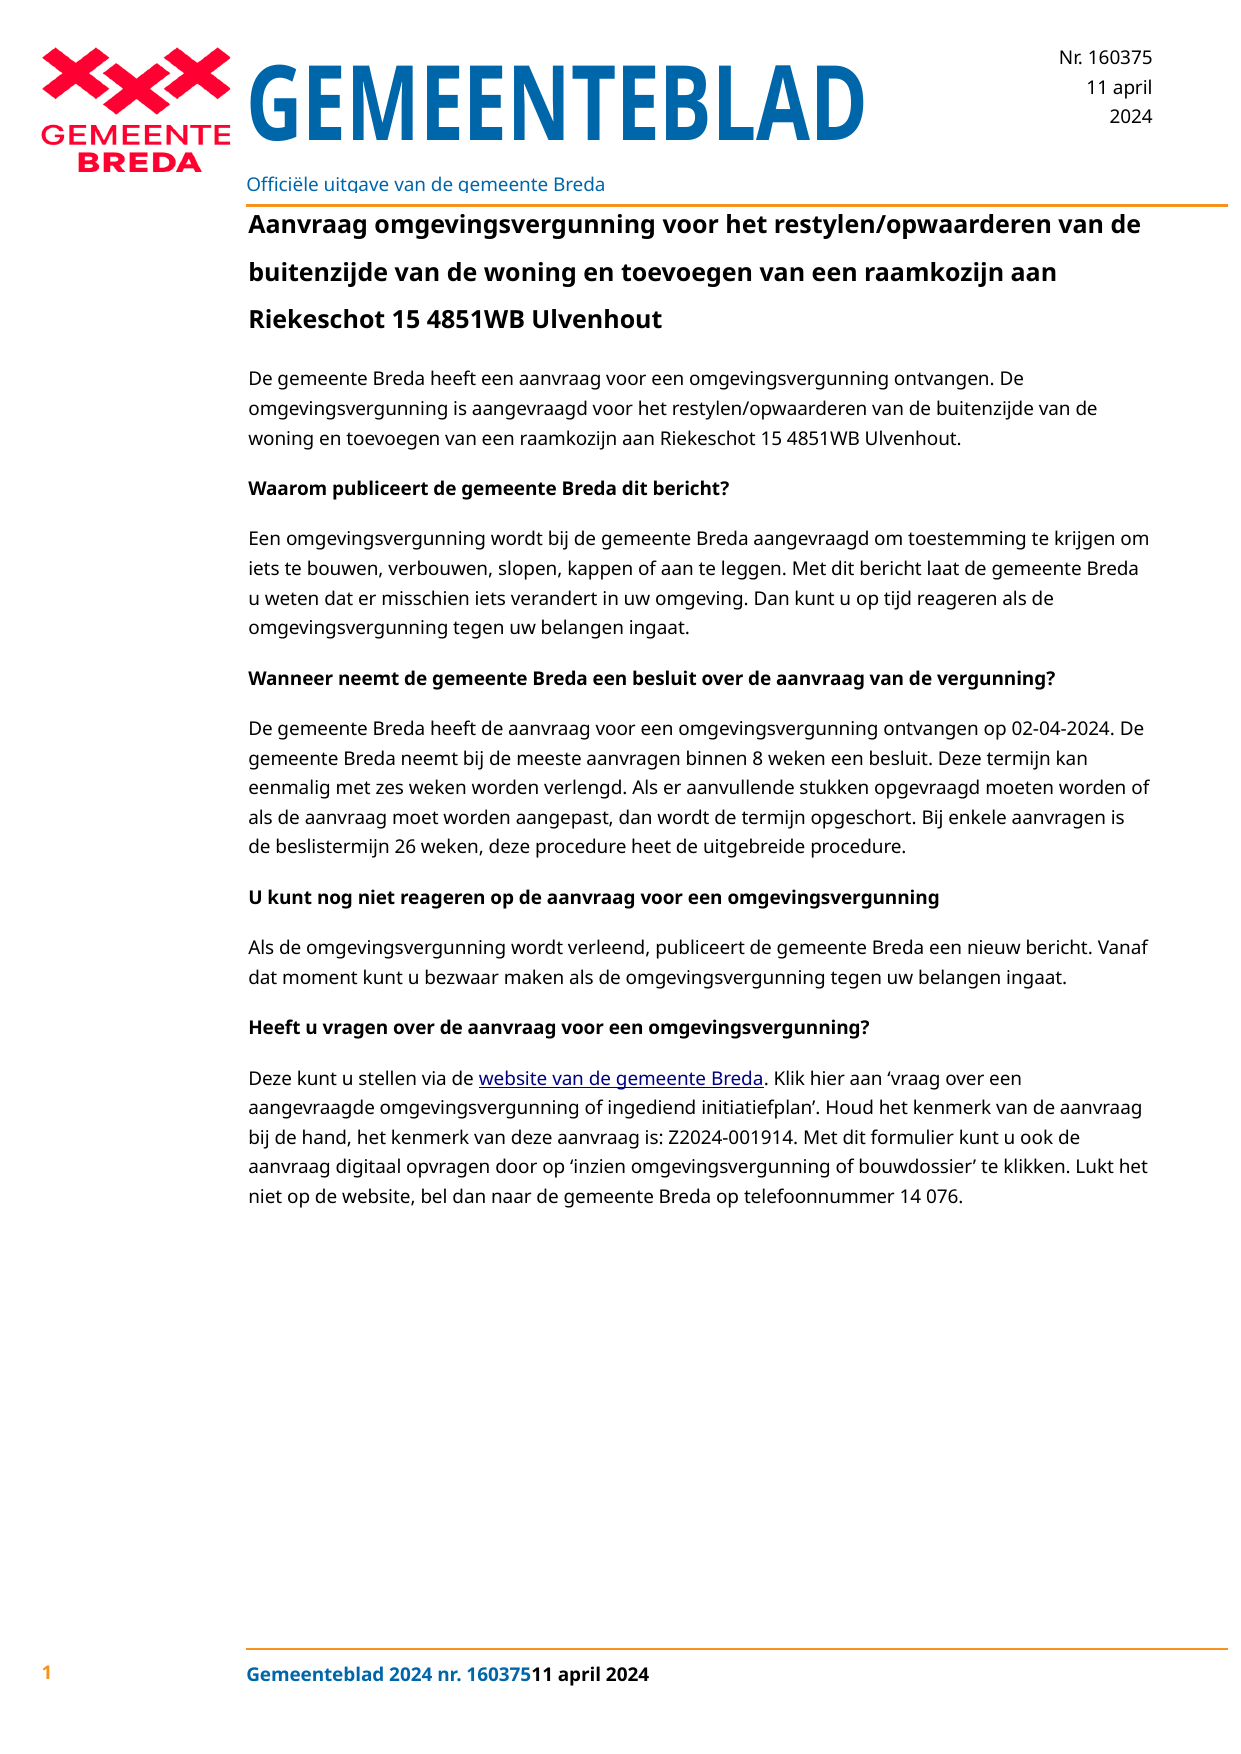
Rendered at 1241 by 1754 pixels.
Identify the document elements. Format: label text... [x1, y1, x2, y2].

text Een omgevingsvergunning wordt bij de gemeente Breda aangevraagd om toestemming te krijgen om iets te bouwen, verbouwen, slopen, kappen of aan te leggen. Met dit bericht laat de gemeente Breda u weten dat er misschien iets verandert in uw omgeving. Dan kunt u op tijd reageren als de omgevingsvergunning tegen uw belangen ingaat. [248, 526, 1152, 640]
text Waarom publiceert de gemeente Breda dit bericht? [248, 475, 1152, 501]
text De gemeente Breda heeft een aanvraag voor een omgevingsvergunning ontvangen. De omgevingsvergunning is aangevraagd voor het restylen/opwaarderen van de buitenzijde van de woning en toevoegen van een raamkozijn aan Riekeschot 15 4851WB Ulvenhout. [248, 366, 1152, 450]
text U kunt nog niet reageren op de aanvraag voor een omgevingsvergunning [248, 884, 1152, 909]
text Als de omgevingsvergunning wordt verleend, publiceert de gemeente Breda een nieuw bericht. Vanaf dat moment kunt u bezwaar maken als de omgevingsvergunning tegen uw belangen ingaat. [248, 934, 1152, 989]
text Deze kunt u stellen via de website van de gemeente Breda. Klik hier aan ‘vraag over een aangevraagde omgevingsvergunning of ingediend initiatiefplan’. Houd het kenmerk van de aanvraag bij de hand, het kenmerk van deze aanvraag is: Z2024-001914. Met dit formulier kunt u ook de aanvraag digitaal opvragen door op ‘inzien omgevingsvergunning of bouwdossier’ te klikken. Lukt het niet op de website, bel dan naar de gemeente Breda op telefoonnummer 14 076. [248, 1065, 1152, 1209]
text Heeft u vragen over de aanvraag voor een omgevingsvergunning? [248, 1014, 1152, 1040]
text Wanneer neemt de gemeente Breda een besluit over de aanvraag van de vergunning? [248, 665, 1152, 690]
text De gemeente Breda heeft de aanvraag voor een omgevingsvergunning ontvangen op 02-04-2024. De gemeente Breda neemt bij de meeste aanvragen binnen 8 weken een besluit. Deze termijn kan eenmalig met zes weken worden verlengd. Als er aanvullende stukken opgevraagd moeten worden of als de aanvraag moet worden aangepast, dan wordt de termijn opgeschort. Bij enkele aanvragen is de beslistermijn 26 weken, deze procedure heet de uitgebreide procedure. [248, 715, 1152, 859]
text Aanvraag omgevingsvergunning voor het restylen/opwaarderen van de buitenzijde van de woning en toevoegen van een raamkozijn aan Riekeschot 15 4851WB Ulvenhout [248, 207, 1152, 336]
picture [41, 47, 231, 172]
